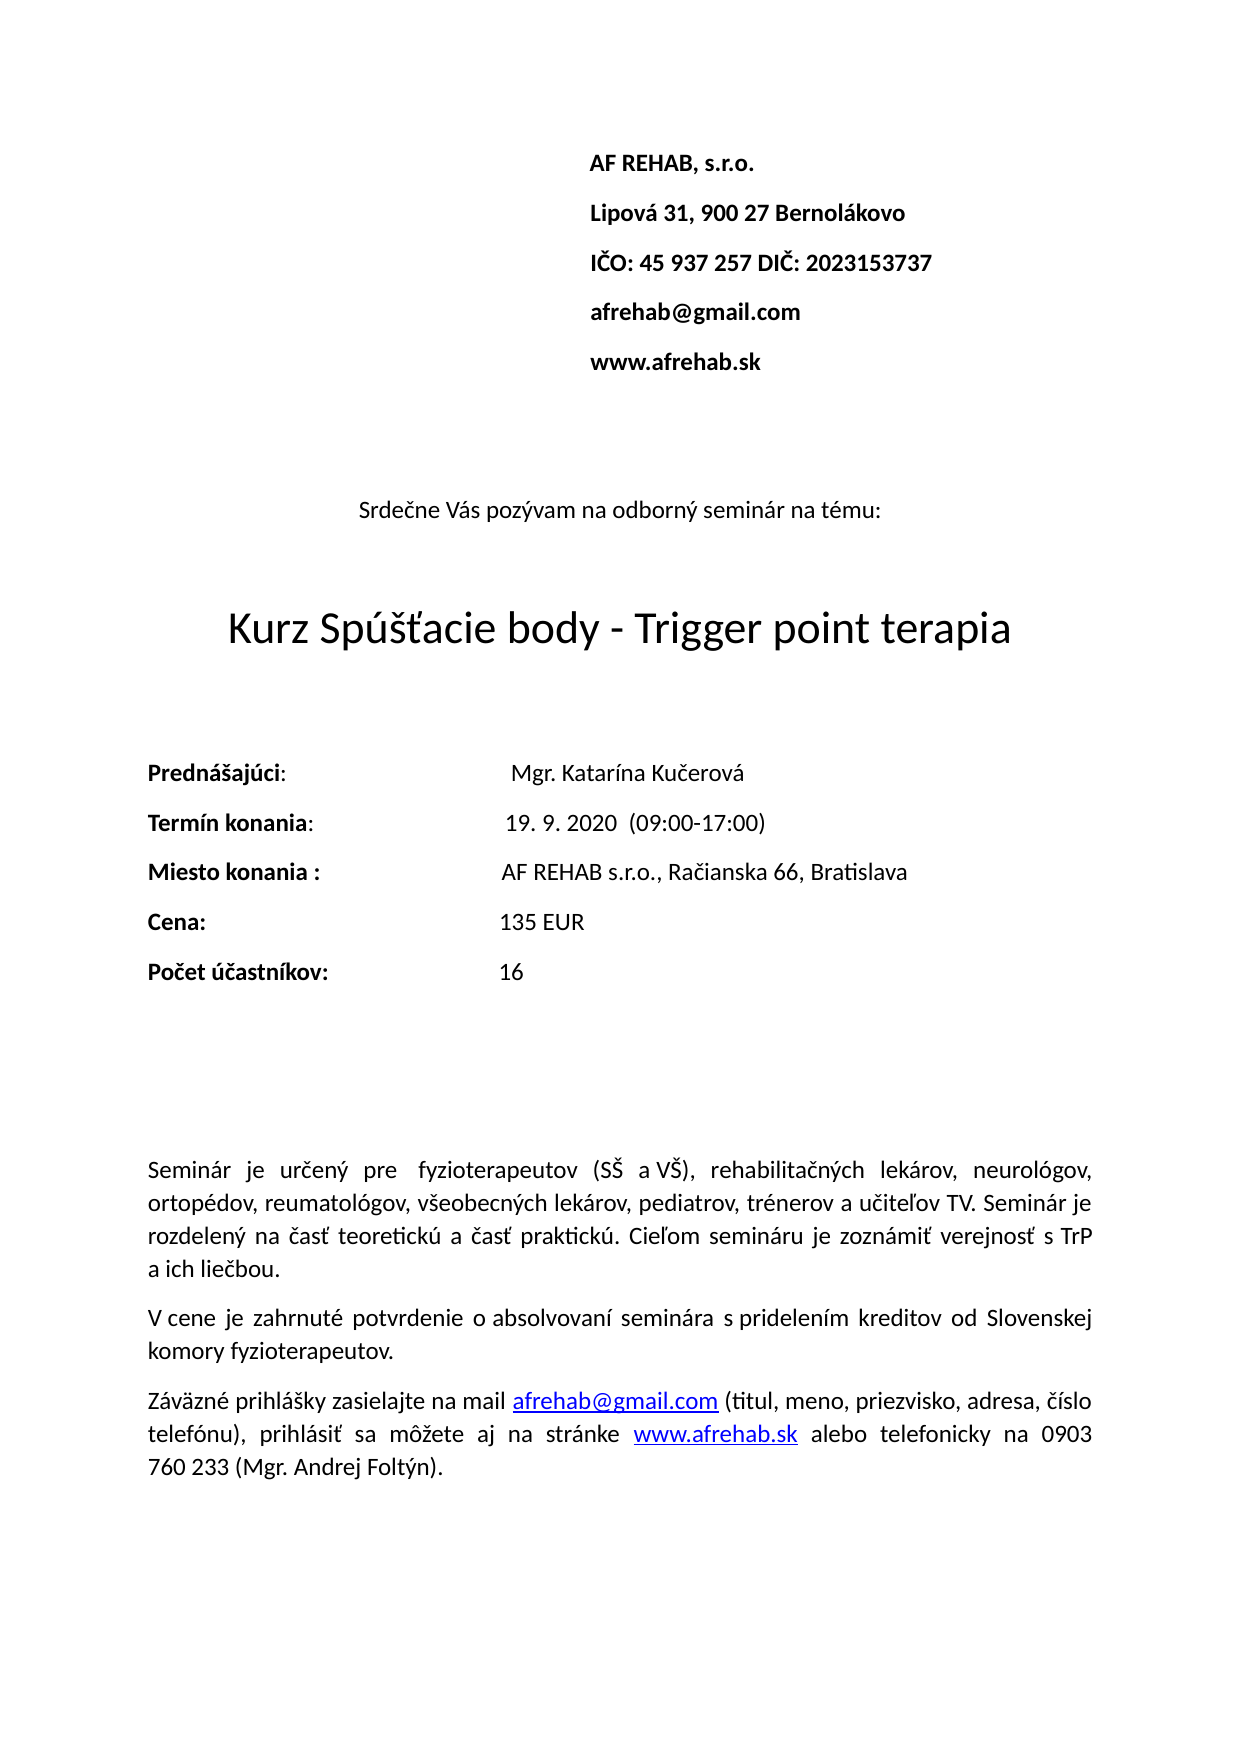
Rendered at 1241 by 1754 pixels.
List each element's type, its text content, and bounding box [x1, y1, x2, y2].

text Seminár je určený pre fyzioterapeutov (SŠ a VŠ), rehabilitačných lekárov, neurológov, ortopédov, reumatológov, všeobecných lekárov, pediatrov, trénerov a učiteľov TV. Seminár je rozdelený na časť teoretickú a časť praktickú. Cieľom semináru je zoznámiť verejnosť s TrP a ich liečbou. [148, 1154, 1093, 1283]
text Kurz Spúšťacie body - Trigger point terapia [148, 599, 1093, 655]
text Cena: 135 EUR [148, 906, 1093, 937]
text www.afrehab.sk [516, 346, 1093, 376]
text afrehab@gmail.com [516, 296, 1093, 327]
text Záväzné prihlášky zasielajte na mail afrehab@gmail.com (titul, meno, priezvisko, adresa, číslo telefónu), prihlásiť sa môžete aj na stránke www.afrehab.sk alebo telefonicky na 0903 760 233 (Mgr. Andrej Foltýn). [148, 1385, 1093, 1481]
text Srdečne Vás pozývam na odborný seminár na tému: [148, 495, 1093, 525]
text AF REHAB, s.r.o. [369, 148, 1093, 178]
text Miesto konania : AF REHAB s.r.o., Račianska 66, Bratislava [148, 856, 1093, 887]
text Prednášajúci: Mgr. Katarína Kučerová [148, 757, 1093, 788]
text Termín konania: 19. 9. 2020 (09:00-17:00) [148, 807, 1093, 837]
text Lipová 31, 900 27 Bernolákovo [516, 197, 1093, 228]
text Počet účastníkov: 16 [148, 956, 1093, 986]
text V cene je zahrnuté potvrdenie o absolvovaní seminára s pridelením kreditov od Slovenskej komory fyzioterapeutov. [148, 1302, 1093, 1366]
text IČO: 45 937 257 DIČ: 2023153737 [516, 247, 1093, 277]
